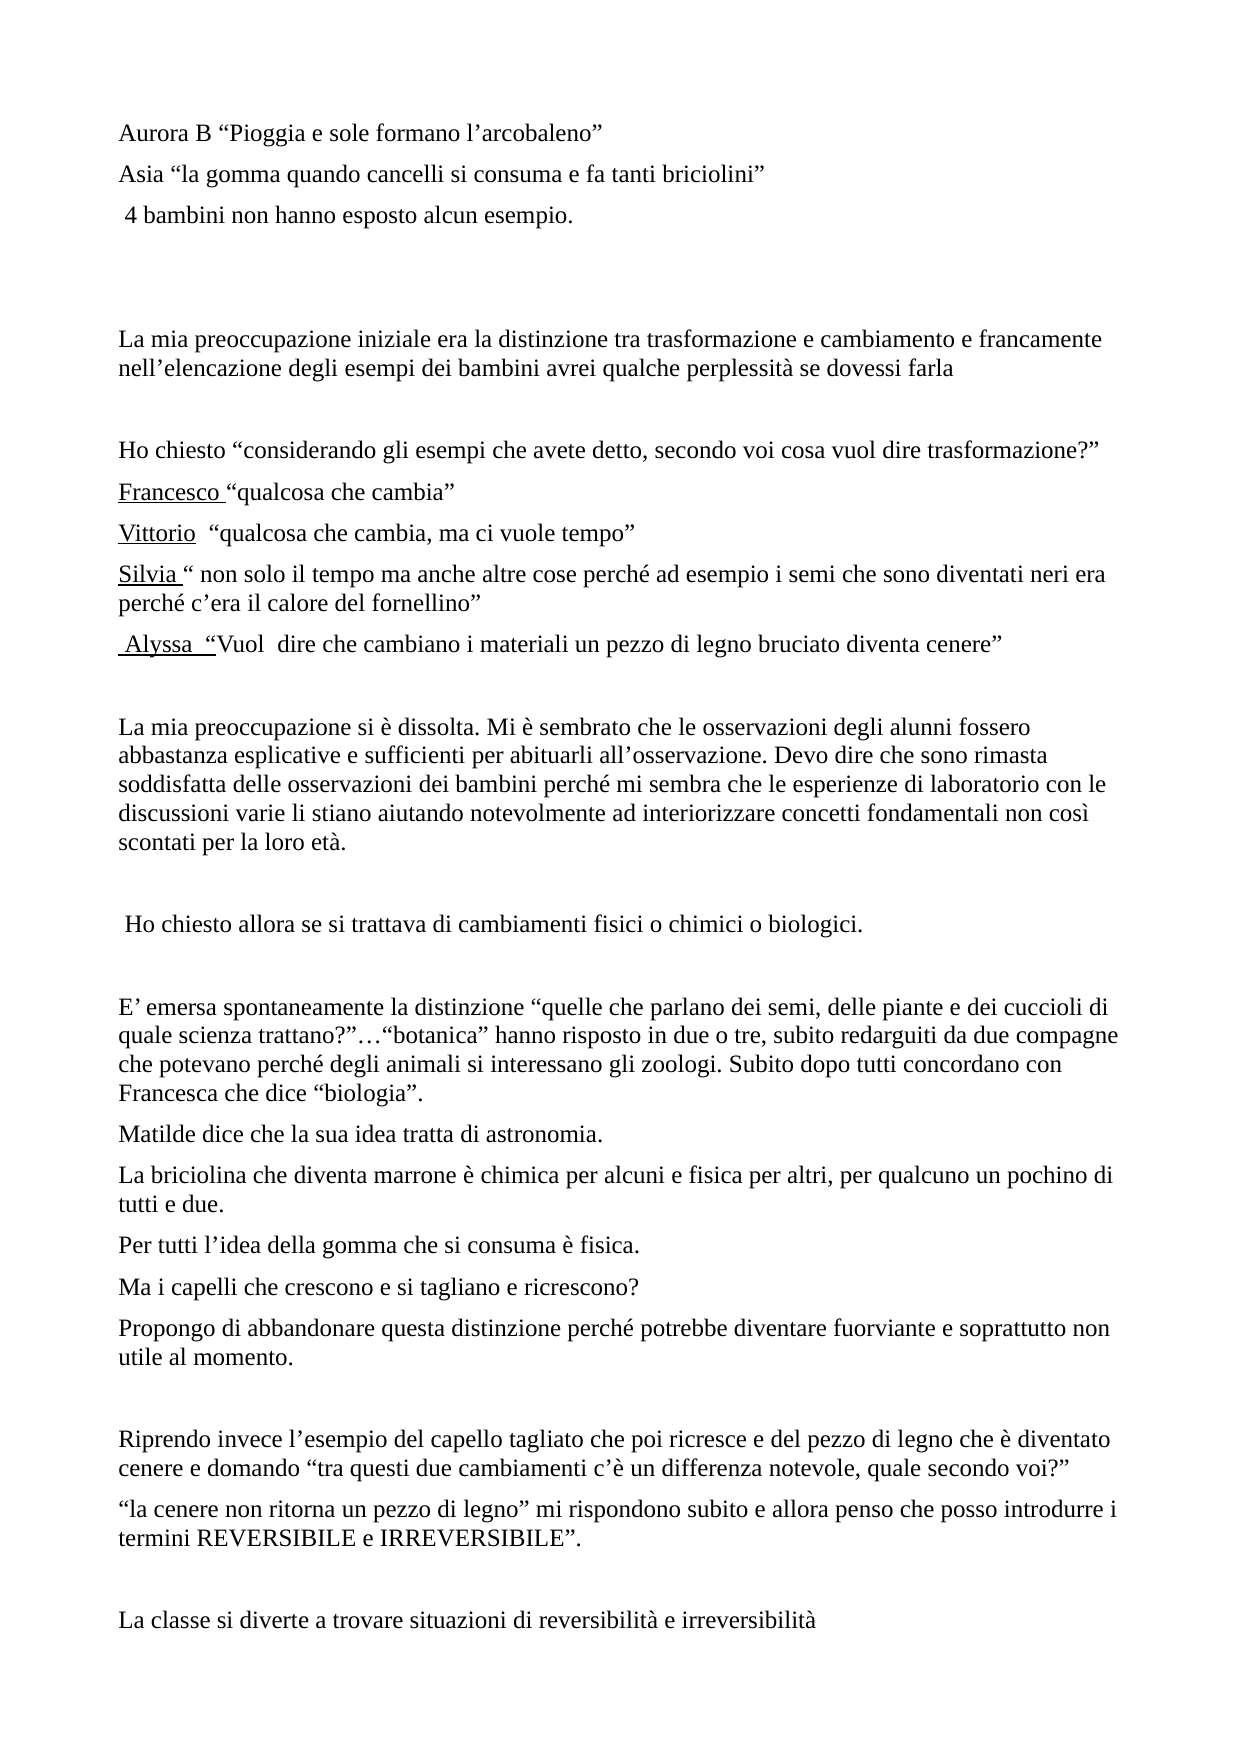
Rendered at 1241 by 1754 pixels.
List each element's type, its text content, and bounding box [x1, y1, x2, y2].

text Asia “la gomma quando cancelli si consuma e fa tanti briciolini” [118, 159, 1122, 188]
text La mia preoccupazione iniziale era la distinzione tra trasformazione e cambiamento e francamente nell’elencazione degli esempi dei bambini avrei qualche perplessità se dovessi farla [118, 324, 1122, 382]
text Vittorio “qualcosa che cambia, ma ci vuole tempo” [118, 518, 1122, 547]
text La classe si diverte a trovare situazioni di reversibilità e irreversibilità [118, 1606, 1122, 1634]
text Propongo di abbandonare questa distinzione perché potrebbe diventare fuorviante e soprattutto non utile al momento. [118, 1313, 1122, 1371]
text 4 bambini non hanno esposto alcun esempio. [118, 201, 1122, 229]
text Ho chiesto “considerando gli esempi che avete detto, secondo voi cosa vuol dire trasformazione?” [118, 436, 1122, 464]
text Alyssa “Vuol dire che cambiano i materiali un pezzo di legno bruciato diventa cenere” [118, 629, 1122, 658]
text E’ emersa spontaneamente la distinzione “quelle che parlano dei semi, delle piante e dei cuccioli di quale scienza trattano?”…“botanica” hanno risposto in due o tre, subito redarguiti da due compagne che potevano perché degli animali si interessano gli zoologi. Subito dopo tutti concordano con Francesca che dice “biologia”. [118, 992, 1122, 1107]
text La mia preoccupazione si è dissolta. Mi è sembrato che le osservazioni degli alunni fossero abbastanza esplicative e sufficienti per abituarli all’osservazione. Devo dire che sono rimasta soddisfatta delle osservazioni dei bambini perché mi sembra che le esperienze di laboratorio con le discussioni varie li stiano aiutando notevolmente ad interiorizzare concetti fondamentali non così scontati per la loro età. [118, 712, 1122, 856]
text Per tutti l’idea della gomma che si consuma è fisica. [118, 1231, 1122, 1259]
text Riprendo invece l’esempio del capello tagliato che poi ricresce e del pezzo di legno che è diventato cenere e domando “tra questi due cambiamenti c’è un differenza notevole, quale secondo voi?” [118, 1424, 1122, 1482]
text Ma i capelli che crescono e si tagliano e ricrescono? [118, 1272, 1122, 1301]
text La briciolina che diventa marrone è chimica per alcuni e fisica per altri, per qualcuno un pochino di tutti e due. [118, 1161, 1122, 1218]
text Silvia “ non solo il tempo ma anche altre cose perché ad esempio i semi che sono diventati neri era perché c’era il calore del fornellino” [118, 559, 1122, 617]
text Ho chiesto allora se si trattava di cambiamenti fisici o chimici o biologici. [118, 909, 1122, 938]
text “la cenere non ritorna un pezzo di legno” mi rispondono subito e allora penso che posso introdurre i termini REVERSIBILE e IRREVERSIBILE”. [118, 1494, 1122, 1552]
text Matilde dice che la sua idea tratta di astronomia. [118, 1119, 1122, 1148]
text Francesco “qualcosa che cambia” [118, 477, 1122, 506]
text Aurora B “Pioggia e sole formano l’arcobaleno” [118, 118, 1122, 147]
